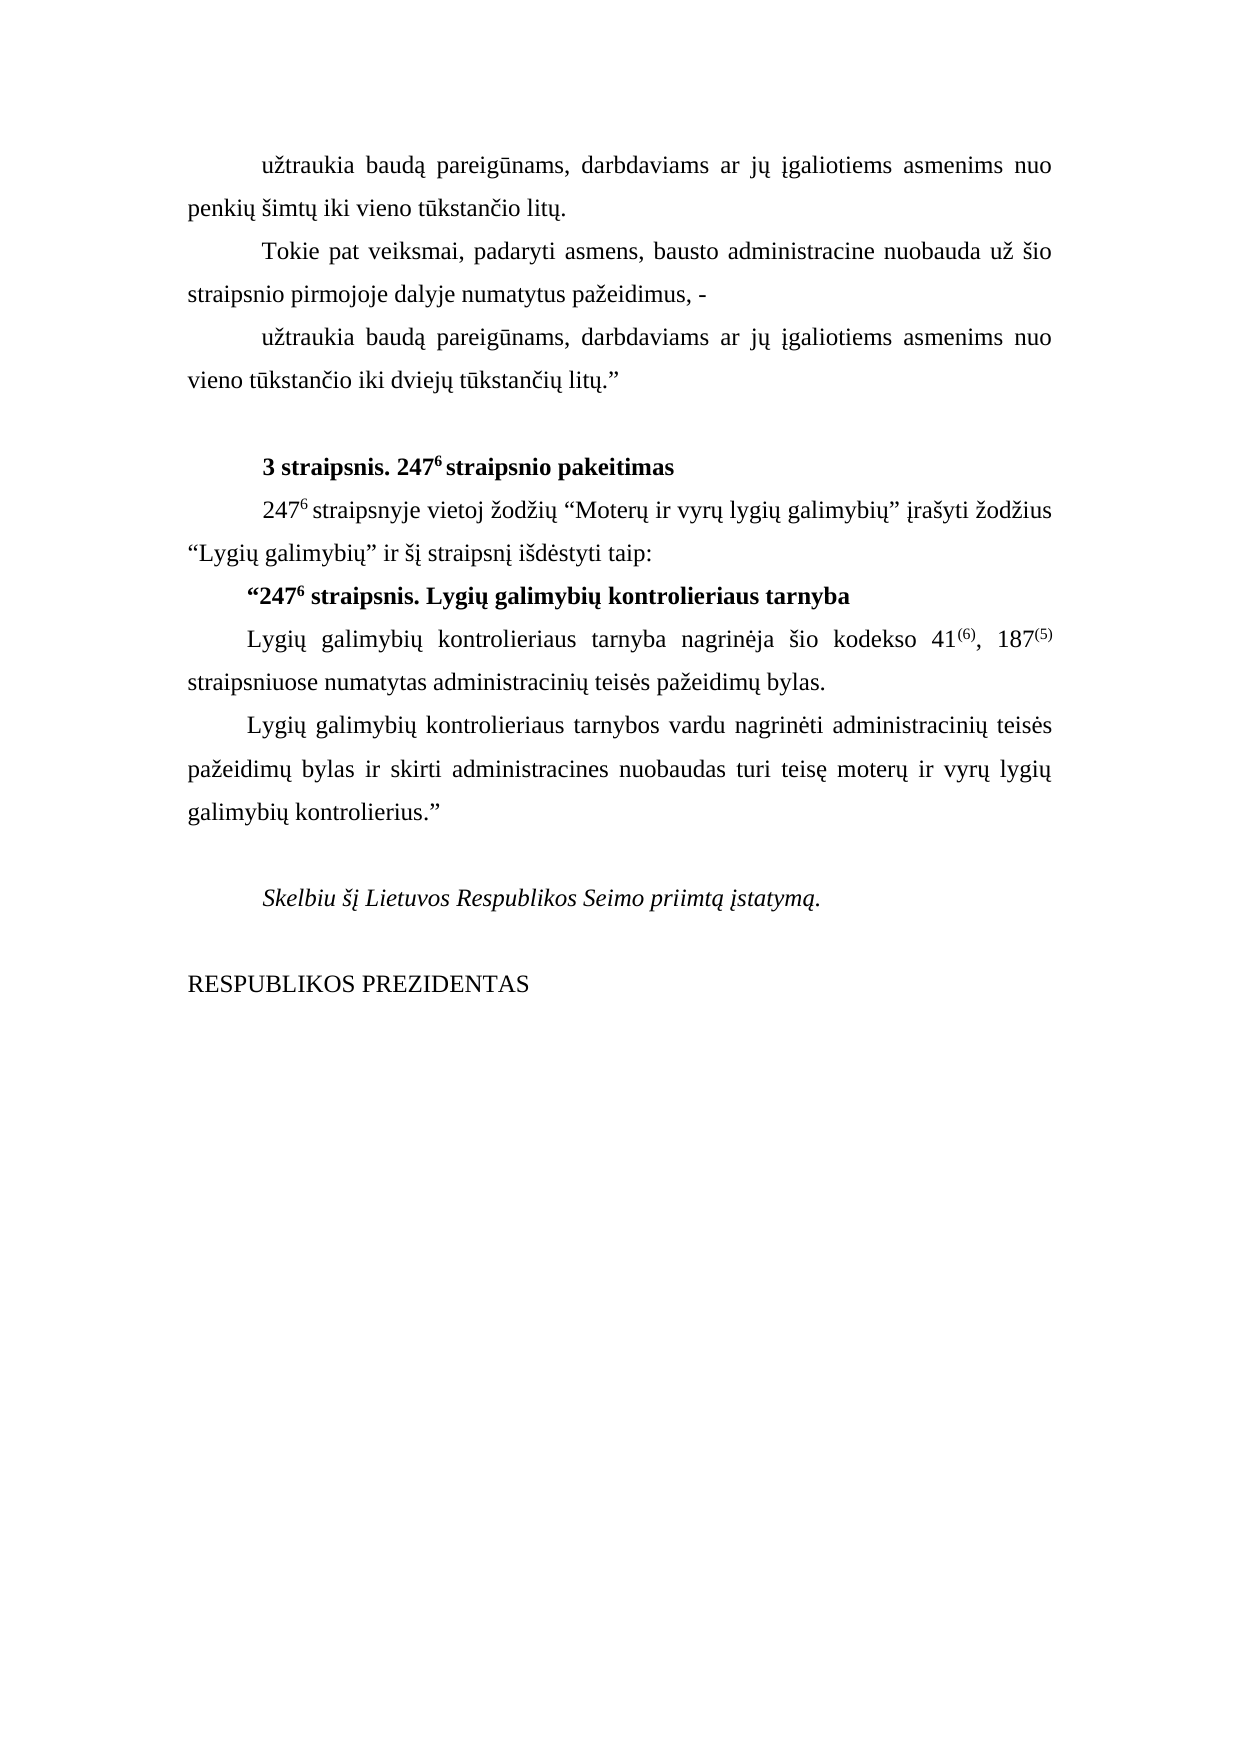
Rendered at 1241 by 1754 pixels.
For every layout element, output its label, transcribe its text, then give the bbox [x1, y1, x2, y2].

text Lygių galimybių kontrolieriaus tarnybos vardu nagrinėti administracinių teisės pažeidimų bylas ir skirti administracines nuobaudas turi teisę moterų ir vyrų lygių galimybių kontrolierius.” [187, 711, 1053, 826]
text RESPUBLIKOS PREZIDENTAS [187, 969, 1053, 998]
text Skelbiu šį Lietuvos Respublikos Seimo priimtą įstatymą. [187, 883, 1053, 912]
text užtraukia baudą pareigūnams, darbdaviams ar jų įgaliotiems asmenims nuo penkių šimtų iki vieno tūkstančio litų. [187, 150, 1053, 222]
text užtraukia baudą pareigūnams, darbdaviams ar jų įgaliotiems asmenims nuo vieno tūkstančio iki dviejų tūkstančių litų.” [187, 322, 1053, 394]
text Lygių galimybių kontrolieriaus tarnyba nagrinėja šio kodekso 41(6), 187(5) straipsniuose numatytas administracinių teisės pažeidimų bylas. [187, 624, 1053, 696]
text “2476 straipsnis. Lygių galimybių kontrolieriaus tarnyba [187, 581, 1053, 610]
text Tokie pat veiksmai, padaryti asmens, bausto administracine nuobauda už šio straipsnio pirmojoje dalyje numatytus pažeidimus, - [187, 236, 1053, 308]
text 3 straipsnis. 2476 straipsnio pakeitimas [187, 452, 1053, 481]
text 2476 straipsnyje vietoj žodžių “Moterų ir vyrų lygių galimybių” įrašyti žodžius “Lygių galimybių” ir šį straipsnį išdėstyti taip: [187, 495, 1053, 567]
